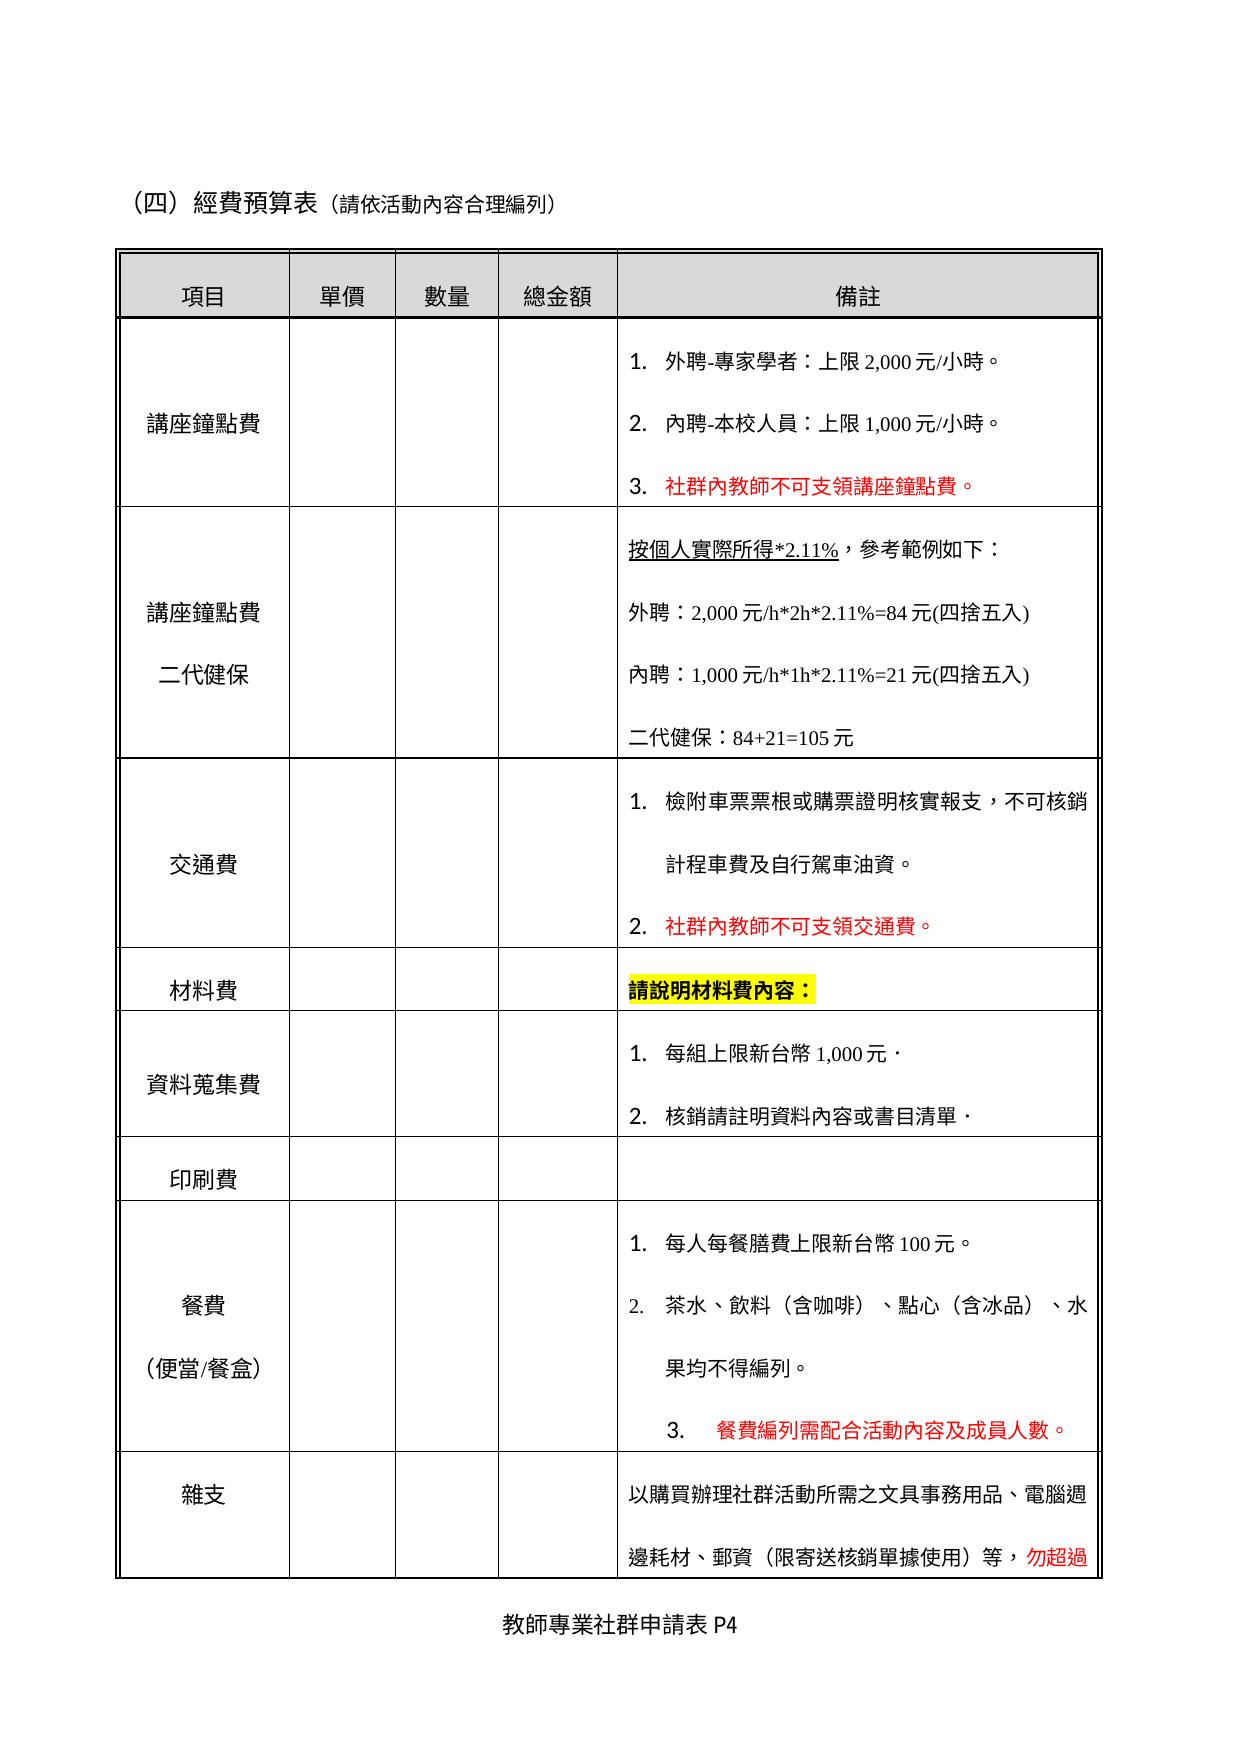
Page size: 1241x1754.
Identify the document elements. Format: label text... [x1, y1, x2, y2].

table_cell 按個人實際所得*2.11%，參考範例如下： 外聘：2,000元/h*2h*2.11%=84元(四捨五入) 內聘：1,000元/h*1h*2.11%=21元(四捨五入) 二代健保：84+21=105元 [618, 507, 1097, 757]
table_cell 請說明材料費內容： [618, 948, 1097, 1010]
text （四）經費預算表（請依活動內容合理編列） [118, 160, 1122, 223]
table_cell 以購買辦理社群活動所需之文具事務用品、電腦週邊耗材、郵資（限寄送核銷單據使用）等，勿超過 [618, 1452, 1097, 1577]
table_header 備註 [618, 254, 1097, 316]
table_cell [499, 507, 617, 757]
table_header 數量 [396, 254, 498, 316]
table_cell [499, 759, 617, 947]
table_cell [618, 1137, 1097, 1200]
table_cell [396, 1137, 498, 1200]
table_cell [499, 1011, 617, 1136]
table_cell [396, 319, 498, 506]
table_cell [290, 948, 395, 1010]
table_cell [396, 1452, 498, 1577]
table_cell [499, 1201, 617, 1451]
table_cell [396, 1011, 498, 1136]
table_cell [290, 759, 395, 947]
table_cell [290, 1452, 395, 1577]
table_cell 外聘-專家學者：上限2,000元/小時。 內聘-本校人員：上限1,000元/小時。 社群內教師不可支領講座鐘點費。 [618, 319, 1097, 506]
table_cell 材料費 [121, 948, 289, 1010]
table_cell [290, 319, 395, 506]
table_cell [396, 507, 498, 757]
table_cell 印刷費 [121, 1137, 289, 1200]
table_cell [290, 1201, 395, 1451]
table_cell 每人每餐膳費上限新台幣100元。 茶水、飲料（含咖啡）、點心（含冰品）、水果均不得編列。 餐費編列需配合活動內容及成員人數。 [618, 1201, 1097, 1451]
table_cell [290, 1137, 395, 1200]
table_cell 講座鐘點費 [121, 319, 289, 506]
table_cell 雜支 [121, 1452, 289, 1577]
table_cell [396, 948, 498, 1010]
table_cell [499, 1452, 617, 1577]
table_cell 資料蒐集費 [121, 1011, 289, 1136]
table_cell [290, 1011, 395, 1136]
table_header 項目 [121, 254, 289, 316]
table_cell 每組上限新台幣1,000元． 核銷請註明資料內容或書目清單． [618, 1011, 1097, 1136]
table_cell [499, 948, 617, 1010]
table_cell [396, 1201, 498, 1451]
table_cell 講座鐘點費 二代健保 [121, 507, 289, 757]
table_header 單價 [290, 254, 395, 316]
table_cell [499, 319, 617, 506]
table_cell 交通費 [121, 759, 289, 947]
table_header 總金額 [499, 254, 617, 316]
table_cell [396, 759, 498, 947]
table_cell [499, 1137, 617, 1200]
table_cell 檢附車票票根或購票證明核實報支，不可核銷計程車費及自行駕車油資。 社群內教師不可支領交通費。 [618, 759, 1097, 947]
table_cell 餐費 （便當/餐盒） [121, 1201, 289, 1451]
table_cell [290, 507, 395, 757]
